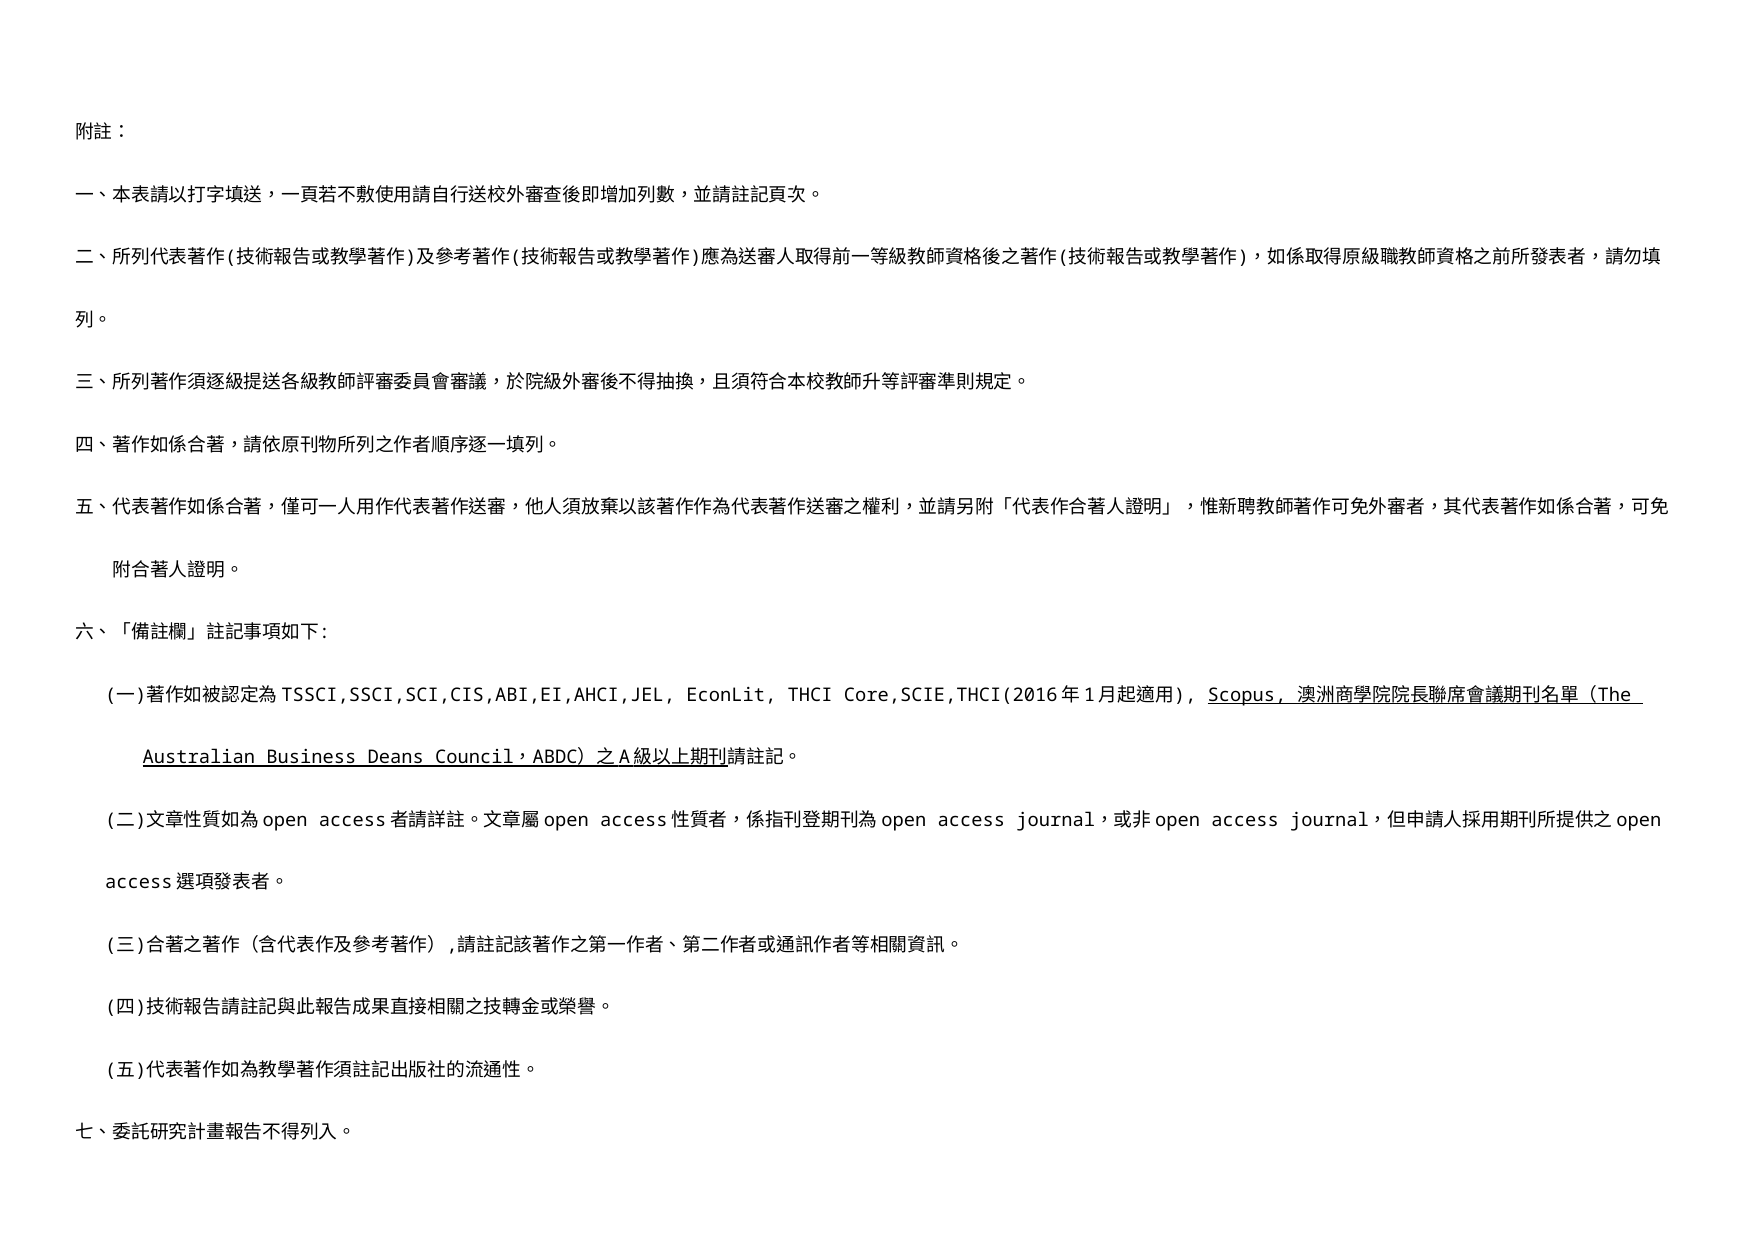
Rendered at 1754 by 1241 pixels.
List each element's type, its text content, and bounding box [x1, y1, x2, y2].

text 五、代表著作如係合著，僅可一人用作代表著作送審，他人須放棄以該著作作為代表著作送審之權利，並請另附「代表作合著人證明」，惟新聘教師著作可免外審者，其代表著作如係合著，可免附合著人證明。 [75, 464, 1679, 589]
text (五)代表著作如為教學著作須註記出版社的流通性。 [105, 1026, 1679, 1089]
text (三)合著之著作（含代表作及參考著作）,請註記該著作之第一作者、第二作者或通訊作者等相關資訊。 [105, 901, 1679, 964]
text (四)技術報告請註記與此報告成果直接相關之技轉金或榮譽。 [105, 964, 1679, 1026]
text 四、著作如係合著，請依原刊物所列之作者順序逐一填列。 [75, 401, 1679, 464]
text 二、所列代表著作(技術報告或教學著作)及參考著作(技術報告或教學著作)應為送審人取得前一等級教師資格後之著作(技術報告或教學著作)，如係取得原級職教師資格之前所發表者，請勿填列。 [75, 214, 1679, 339]
text 六、「備註欄」註記事項如下: [75, 589, 1679, 651]
text 附註： [22, 89, 1679, 151]
text 三、所列著作須逐級提送各級教師評審委員會審議，於院級外審後不得抽換，且須符合本校教師升等評審準則規定。 [75, 339, 1679, 401]
text 一、本表請以打字填送，一頁若不敷使用請自行送校外審查後即增加列數，並請註記頁次。 [75, 151, 1679, 214]
text (一)著作如被認定為TSSCI,SSCI,SCI,CIS,ABI,EI,AHCI,JEL, EconLit, THCI Core,SCIE,THCI(2016年1月起適用), Scopus, 澳洲商學院院長聯席會議期刊名單（The Australian Business Deans Council，ABDC）之A級以上期刊請註記。 [105, 651, 1679, 776]
text (二)文章性質如為open access者請詳註。文章屬open access性質者，係指刊登期刊為open access journal，或非open access journal，但申請人採用期刊所提供之open access選項發表者。 [105, 776, 1679, 901]
text 七、委託研究計畫報告不得列入。 [75, 1089, 1679, 1151]
